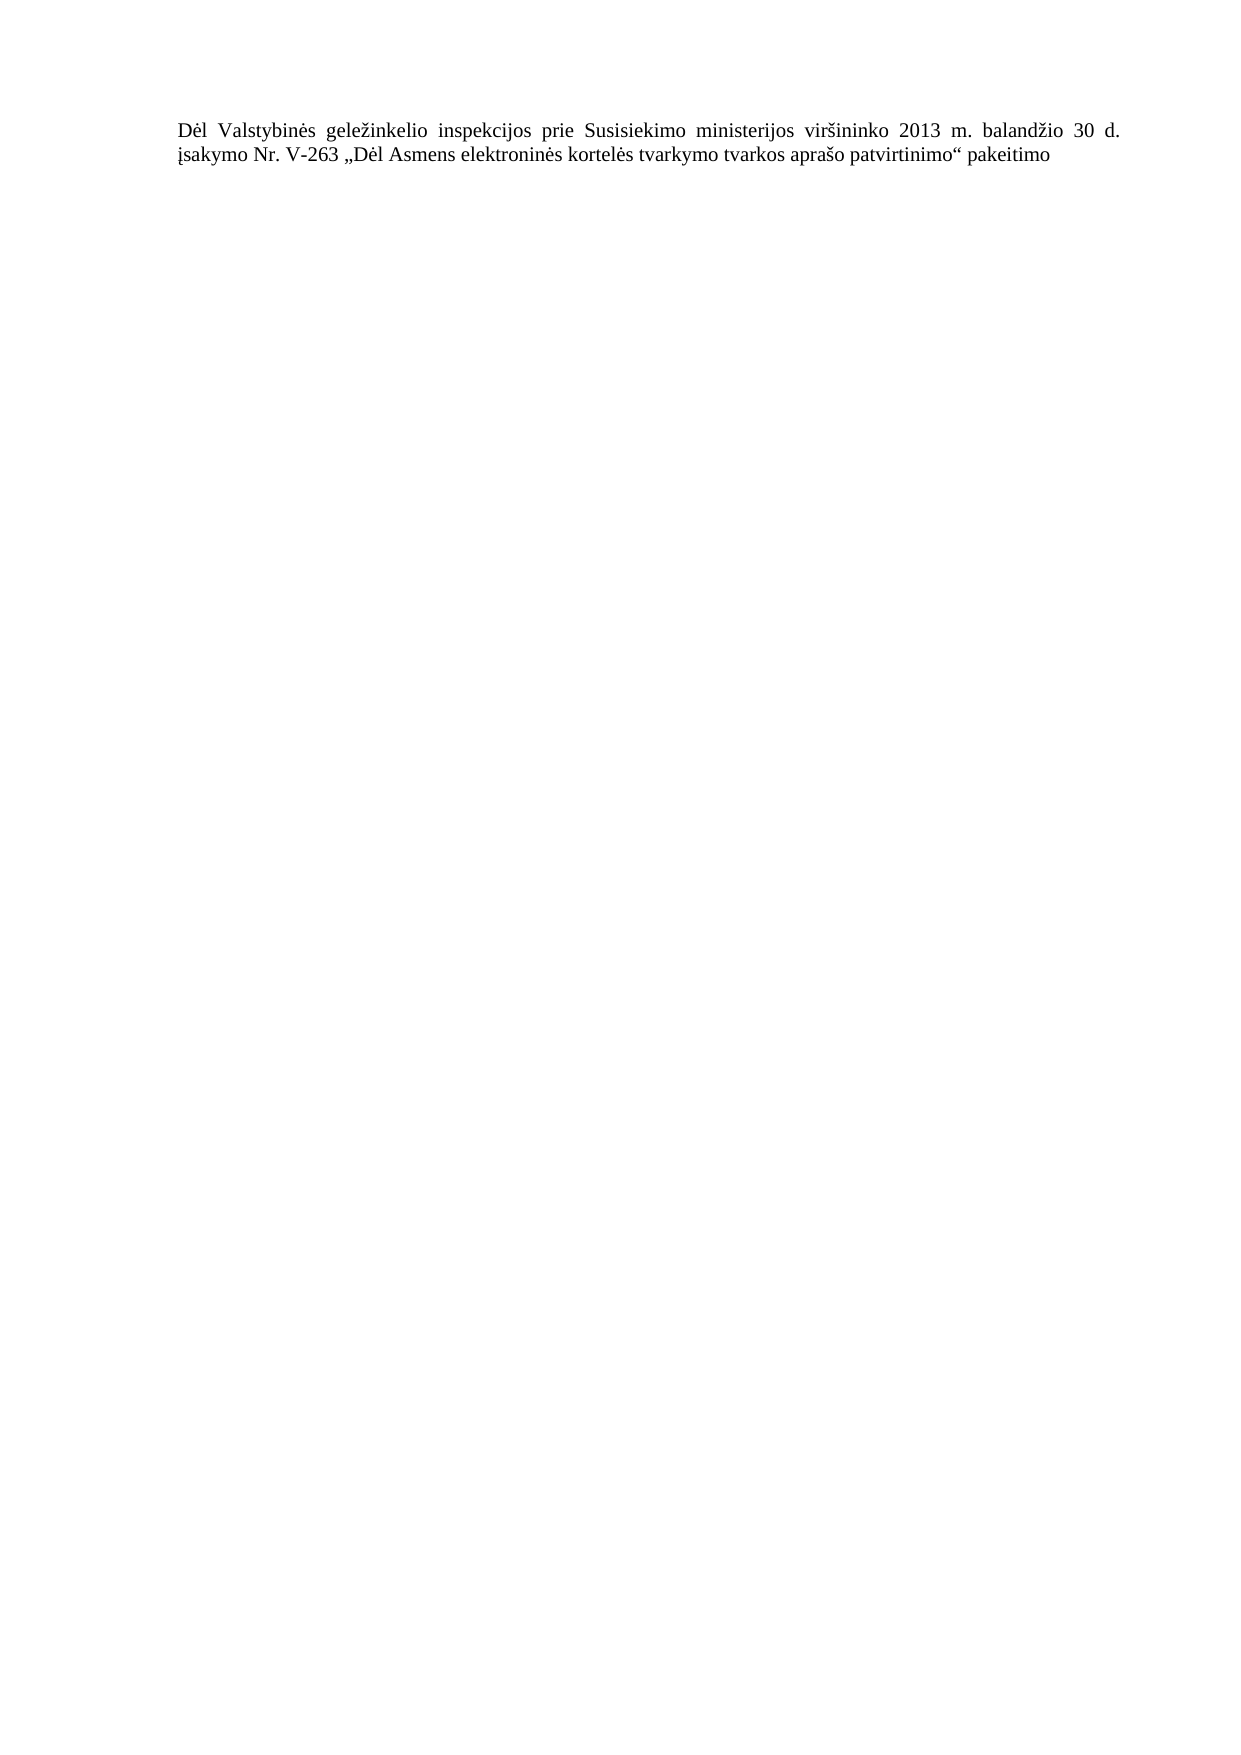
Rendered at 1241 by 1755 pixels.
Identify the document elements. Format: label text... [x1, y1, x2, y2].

text Dėl Valstybinės geležinkelio inspekcijos prie Susisiekimo ministerijos viršininko 2013 m. balandžio 30 d. įsakymo Nr. V-263 „Dėl Asmens elektroninės kortelės tvarkymo tvarkos aprašo patvirtinimo“ pakeitimo [177, 118, 1122, 166]
